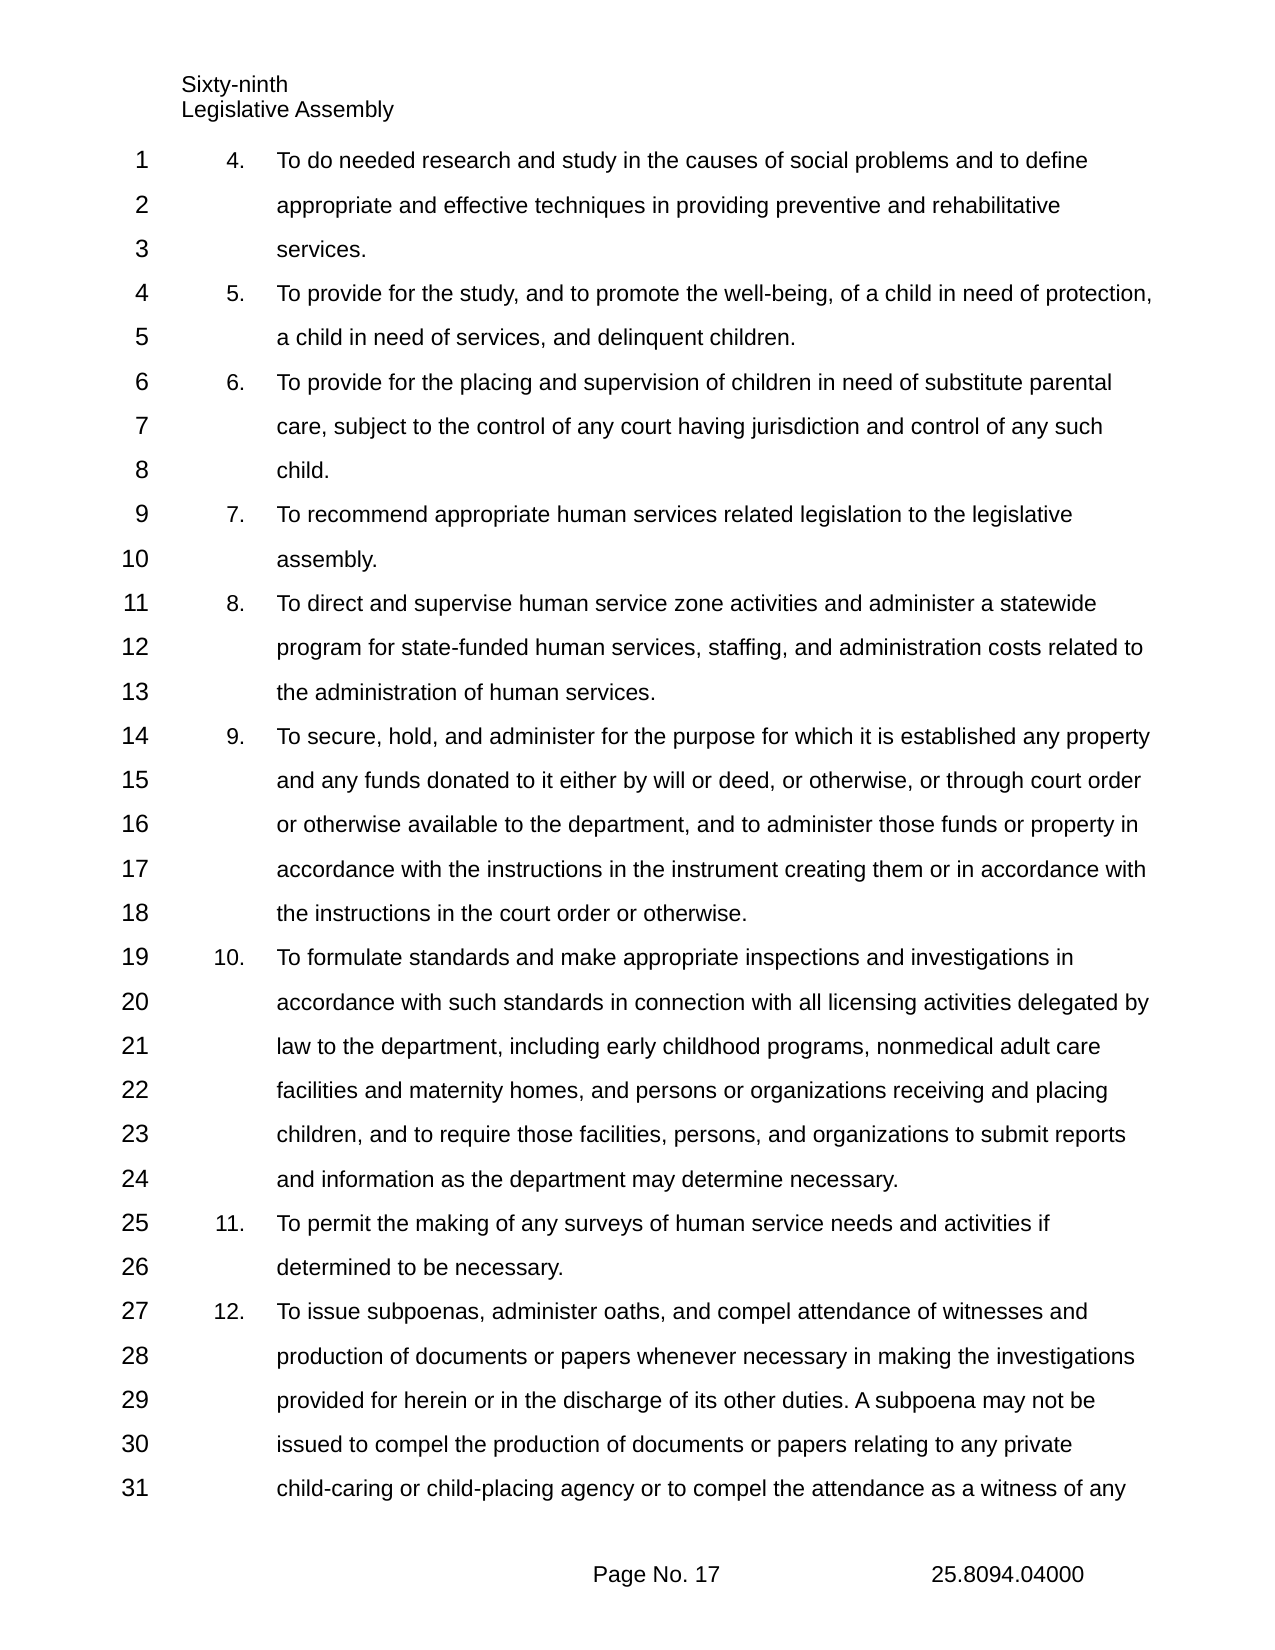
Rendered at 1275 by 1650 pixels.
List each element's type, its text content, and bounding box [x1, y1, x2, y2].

text 10. To formulate standards and make appropriate inspections and investigations in accordance with such standards in connection with all licensing activities delegated by law to the department, including early childhood programs, nonmedical adult care facilities and maternity homes, and persons or organizations receiving and placing children, and to require those facilities, persons, and organizations to submit reports and information as the department may determine necessary. [181, 930, 1154, 1196]
text 4. To do needed research and study in the causes of social problems and to define appropriate and effective techniques in providing preventive and rehabilitative services. [181, 133, 1154, 266]
text 11. To permit the making of any surveys of human service needs and activities if determined to be necessary. [181, 1196, 1154, 1284]
text 6. To provide for the placing and supervision of children in need of substitute parental care, subject to the control of any court having jurisdiction and control of any such child. [181, 355, 1154, 487]
text 12. To issue subpoenas, administer oaths, and compel attendance of witnesses and production of documents or papers whenever necessary in making the investigations provided for herein or in the discharge of its other duties. A subpoena may not be issued to compel the production of documents or papers relating to any private child‑caring or child‑placing agency or to compel the attendance as a witness of any [181, 1284, 1154, 1506]
text 7. To recommend appropriate human services related legislation to the legislative assembly. [181, 487, 1154, 576]
text 5. To provide for the study, and to promote the well‑being, of a child in need of protection, a child in need of services, and delinquent children. [181, 266, 1154, 355]
text 9. To secure, hold, and administer for the purpose for which it is established any property and any funds donated to it either by will or deed, or otherwise, or through court order or otherwise available to the department, and to administer those funds or property in accordance with the instructions in the instrument creating them or in accordance with the instructions in the court order or otherwise. [181, 709, 1154, 930]
text 8. To direct and supervise human service zone activities and administer a statewide program for state‑funded human services, staffing, and administration costs related to the administration of human services. [181, 576, 1154, 709]
